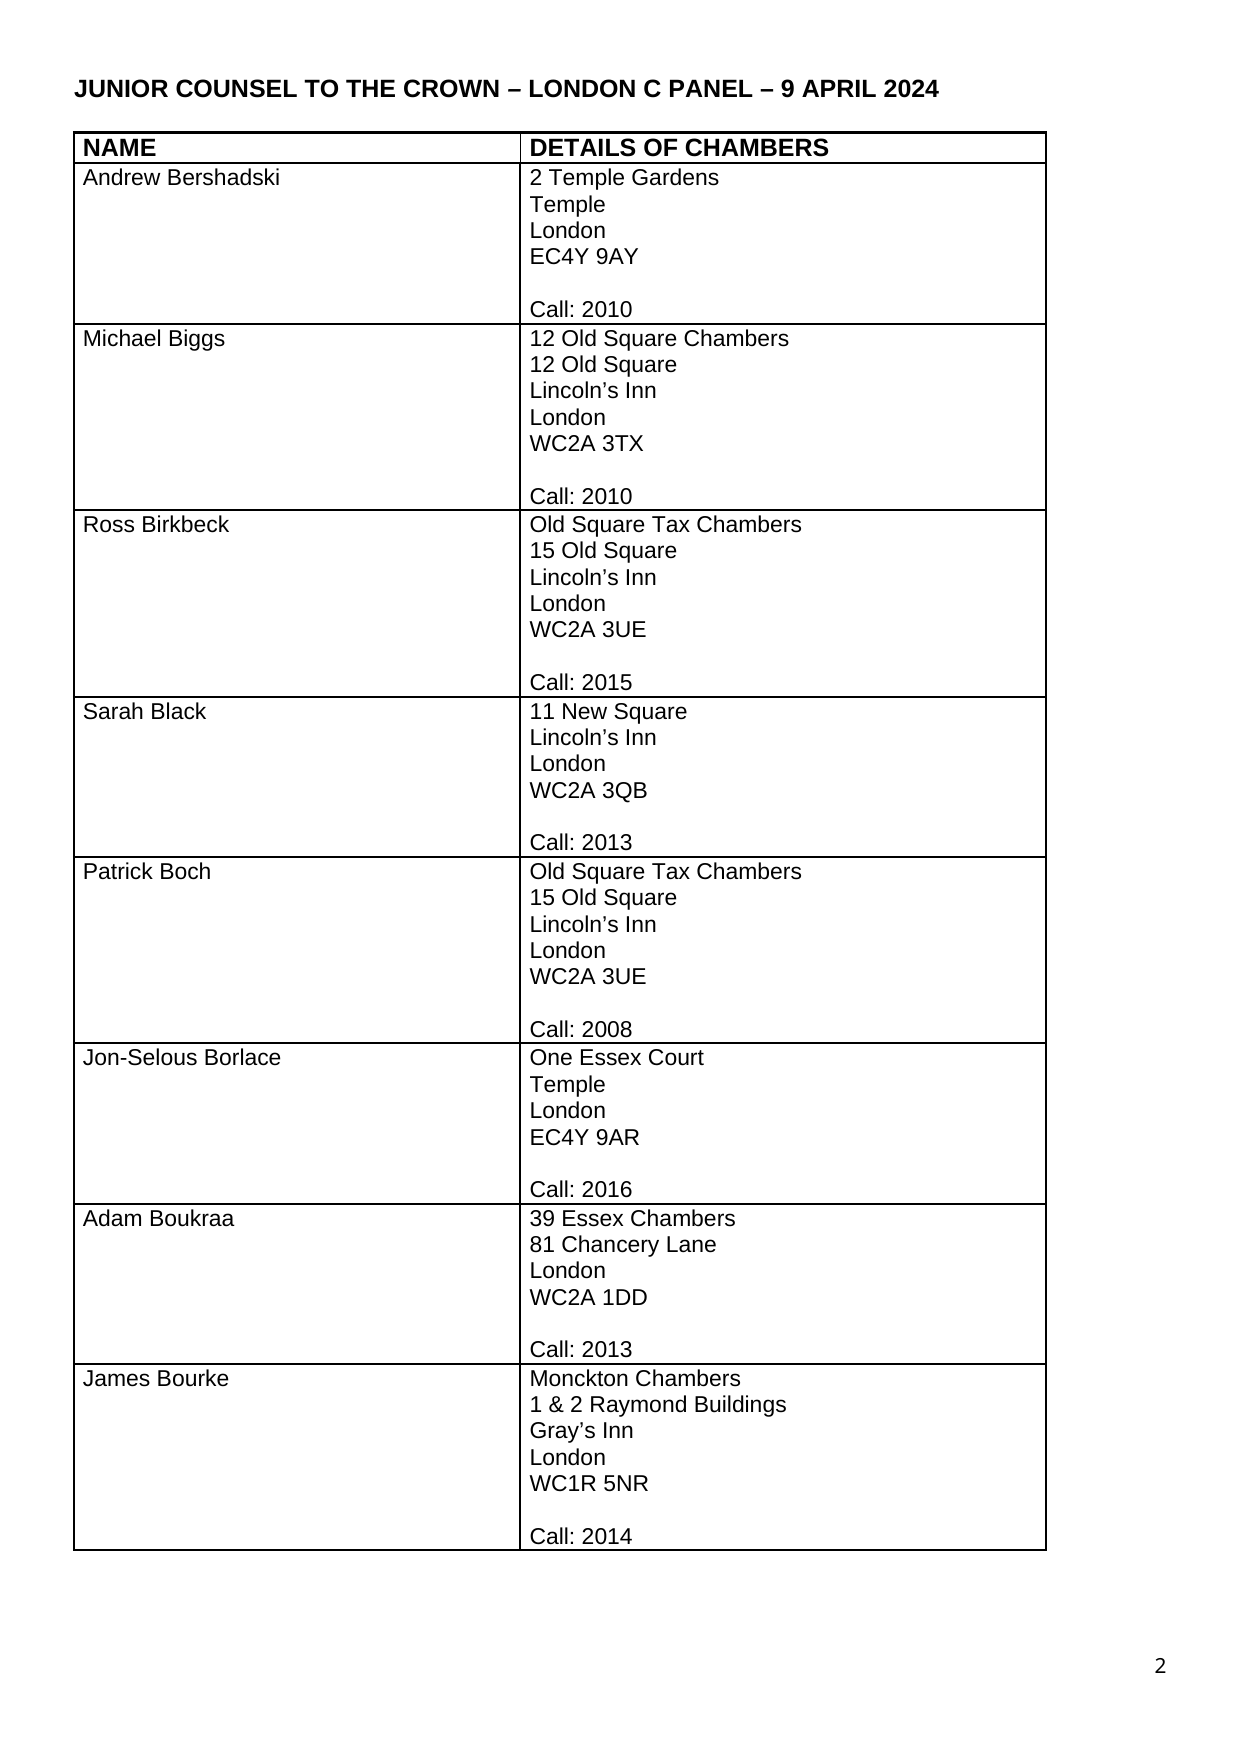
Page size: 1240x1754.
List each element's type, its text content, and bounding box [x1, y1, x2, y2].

table_cell 11 New Square Lincoln’s Inn London WC2A 3QB Call: 2013 [521, 698, 1045, 856]
table_cell Patrick Boch [75, 858, 519, 1042]
table_cell Jon-Selous Borlace [75, 1044, 519, 1202]
table_cell 39 Essex Chambers 81 Chancery Lane London WC2A 1DD Call: 2013 [521, 1205, 1045, 1363]
table_cell Sarah Black [75, 698, 519, 856]
table_cell Old Square Tax Chambers 15 Old Square Lincoln’s Inn London WC2A 3UE Call: 2015 [521, 511, 1045, 696]
table_cell Michael Biggs [75, 325, 519, 509]
table_cell Andrew Bershadski [75, 164, 519, 322]
table_header NAME [75, 134, 520, 162]
table_cell Ross Birkbeck [75, 511, 519, 696]
table_cell Old Square Tax Chambers 15 Old Square Lincoln’s Inn London WC2A 3UE Call: 2008 [521, 858, 1045, 1042]
table_cell James Bourke [75, 1365, 519, 1549]
table_cell Monckton Chambers 1 & 2 Raymond Buildings Gray’s Inn London WC1R 5NR Call: 2014 [521, 1365, 1045, 1549]
table_cell 12 Old Square Chambers 12 Old Square Lincoln’s Inn London WC2A 3TX Call: 2010 [521, 325, 1045, 509]
table_header DETAILS OF CHAMBERS [521, 134, 1045, 162]
table_cell One Essex Court Temple London EC4Y 9AR Call: 2016 [521, 1044, 1045, 1202]
table_cell Adam Boukraa [75, 1205, 519, 1363]
table_cell 2 Temple Gardens Temple London EC4Y 9AY Call: 2010 [521, 164, 1045, 322]
